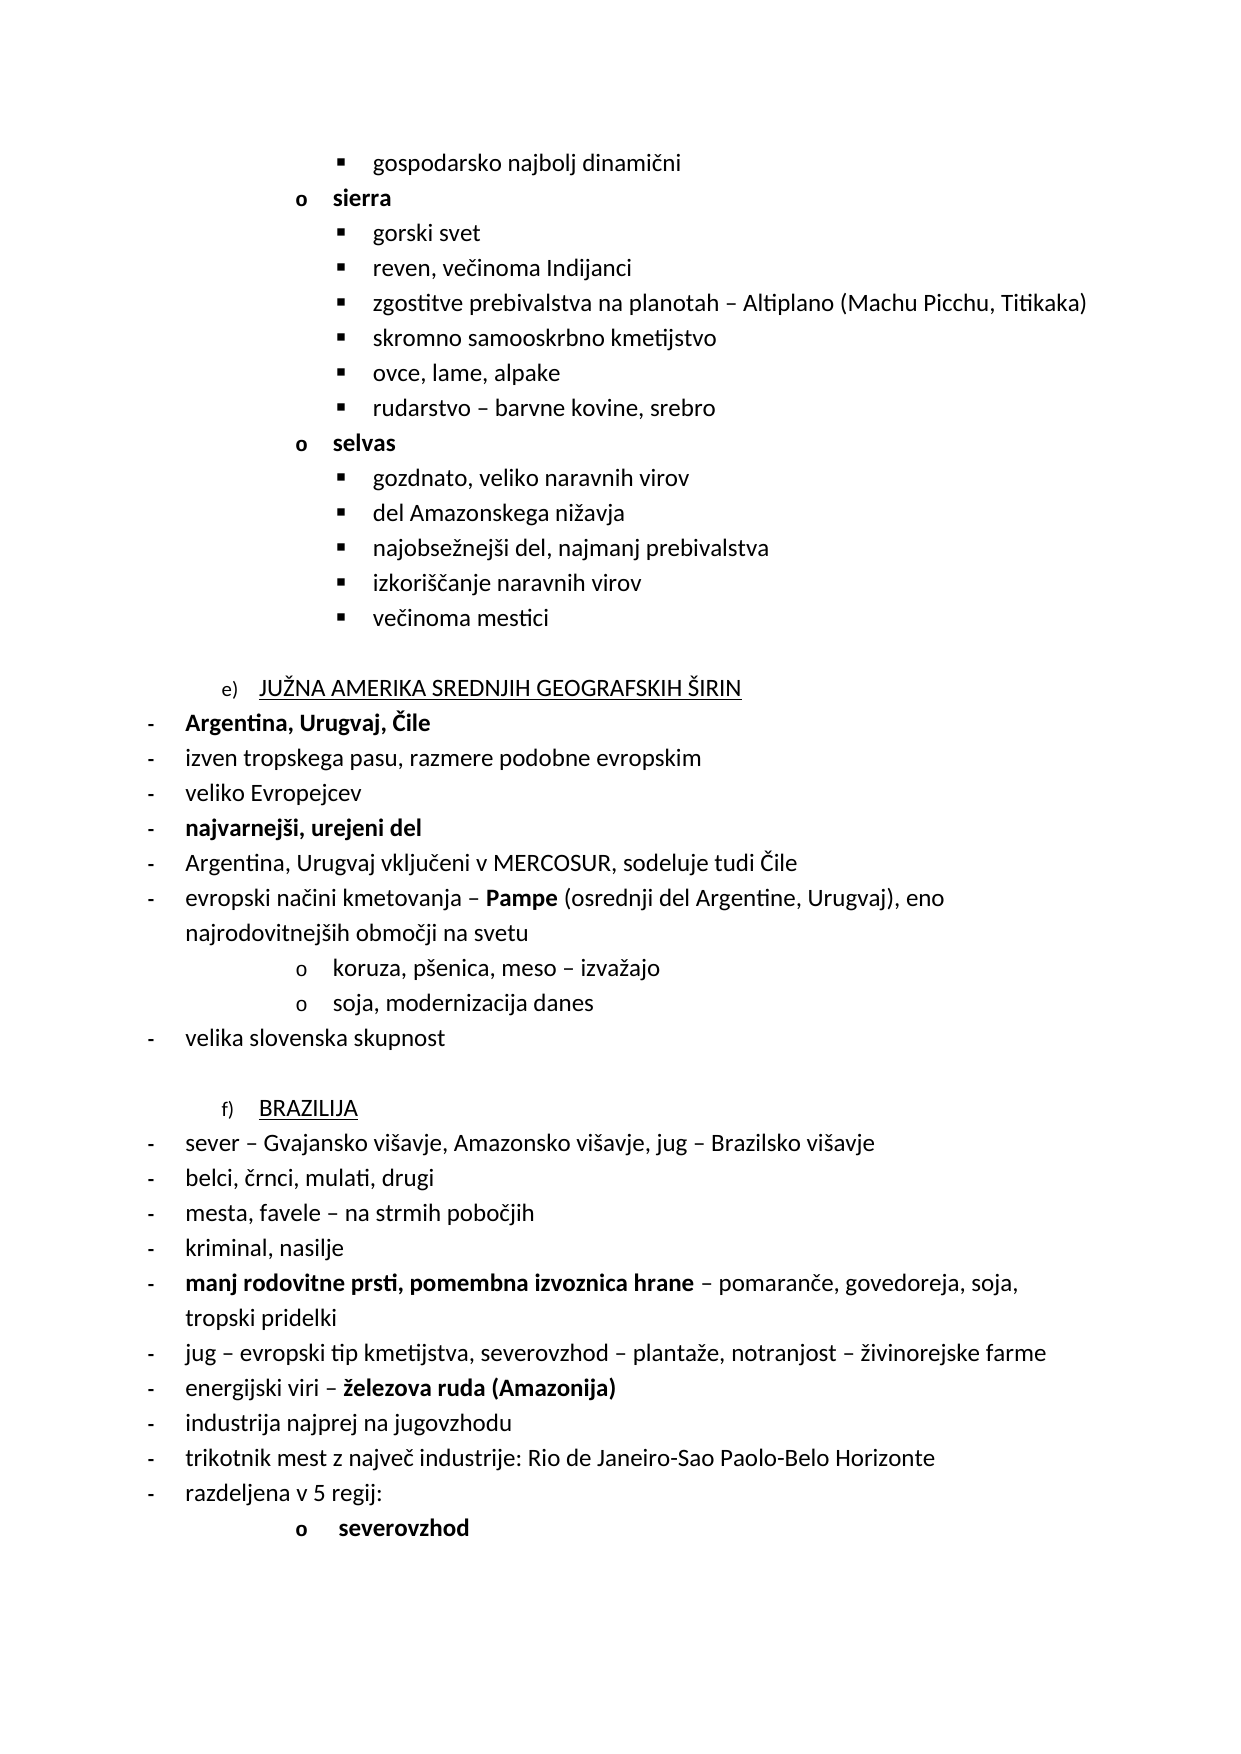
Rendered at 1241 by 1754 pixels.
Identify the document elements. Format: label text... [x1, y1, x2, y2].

list veliko Evropejcev [148, 778, 1093, 808]
list mesta, favele – na strmih pobočjih [148, 1198, 1093, 1228]
list BRAZILIJA [221, 1093, 1093, 1123]
list gospodarsko najbolj dinamični [335, 148, 1093, 178]
list razdeljena v 5 regij: [148, 1478, 1093, 1508]
list jug – evropski tip kmetijstva, severovzhod – plantaže, notranjost – živinorejske farme [148, 1338, 1093, 1368]
list koruza, pšenica, meso – izvažajo [295, 953, 1093, 983]
list evropski načini kmetovanja – Pampe (osrednji del Argentine, Urugvaj), eno najrodovitnejših območji na svetu [148, 883, 1093, 948]
list gozdnato, veliko naravnih virov [335, 463, 1093, 493]
list manj rodovitne prsti, pomembna izvoznica hrane – pomaranče, govedoreja, soja, tropski pridelki [148, 1268, 1093, 1333]
list selvas [295, 428, 1093, 458]
list rudarstvo – barvne kovine, srebro [335, 393, 1093, 423]
list energijski viri – železova ruda (Amazonija) [148, 1373, 1093, 1403]
list belci, črnci, mulati, drugi [148, 1163, 1093, 1193]
list velika slovenska skupnost [148, 1023, 1093, 1053]
list izven tropskega pasu, razmere podobne evropskim [148, 743, 1093, 773]
list večinoma mestici [335, 603, 1093, 633]
list gorski svet [335, 218, 1093, 248]
list severovzhod [295, 1513, 1093, 1543]
list industrija najprej na jugovzhodu [148, 1408, 1093, 1438]
list del Amazonskega nižavja [335, 498, 1093, 528]
list izkoriščanje naravnih virov [335, 568, 1093, 598]
list trikotnik mest z največ industrije: Rio de Janeiro-Sao Paolo-Belo Horizonte [148, 1443, 1093, 1473]
list sierra [295, 183, 1093, 213]
list reven, večinoma Indijanci [335, 253, 1093, 283]
list zgostitve prebivalstva na planotah – Altiplano (Machu Picchu, Titikaka) [335, 288, 1093, 318]
list sever – Gvajansko višavje, Amazonsko višavje, jug – Brazilsko višavje [148, 1128, 1093, 1158]
list ovce, lame, alpake [335, 358, 1093, 388]
list skromno samooskrbno kmetijstvo [335, 323, 1093, 353]
list kriminal, nasilje [148, 1233, 1093, 1263]
list soja, modernizacija danes [295, 988, 1093, 1018]
list najobsežnejši del, najmanj prebivalstva [335, 533, 1093, 563]
list JUŽNA AMERIKA SREDNJIH GEOGRAFSKIH ŠIRIN [221, 673, 1093, 703]
list Argentina, Urugvaj vključeni v MERCOSUR, sodeluje tudi Čile [148, 848, 1093, 878]
list najvarnejši, urejeni del [148, 813, 1093, 843]
list Argentina, Urugvaj, Čile [148, 708, 1093, 738]
